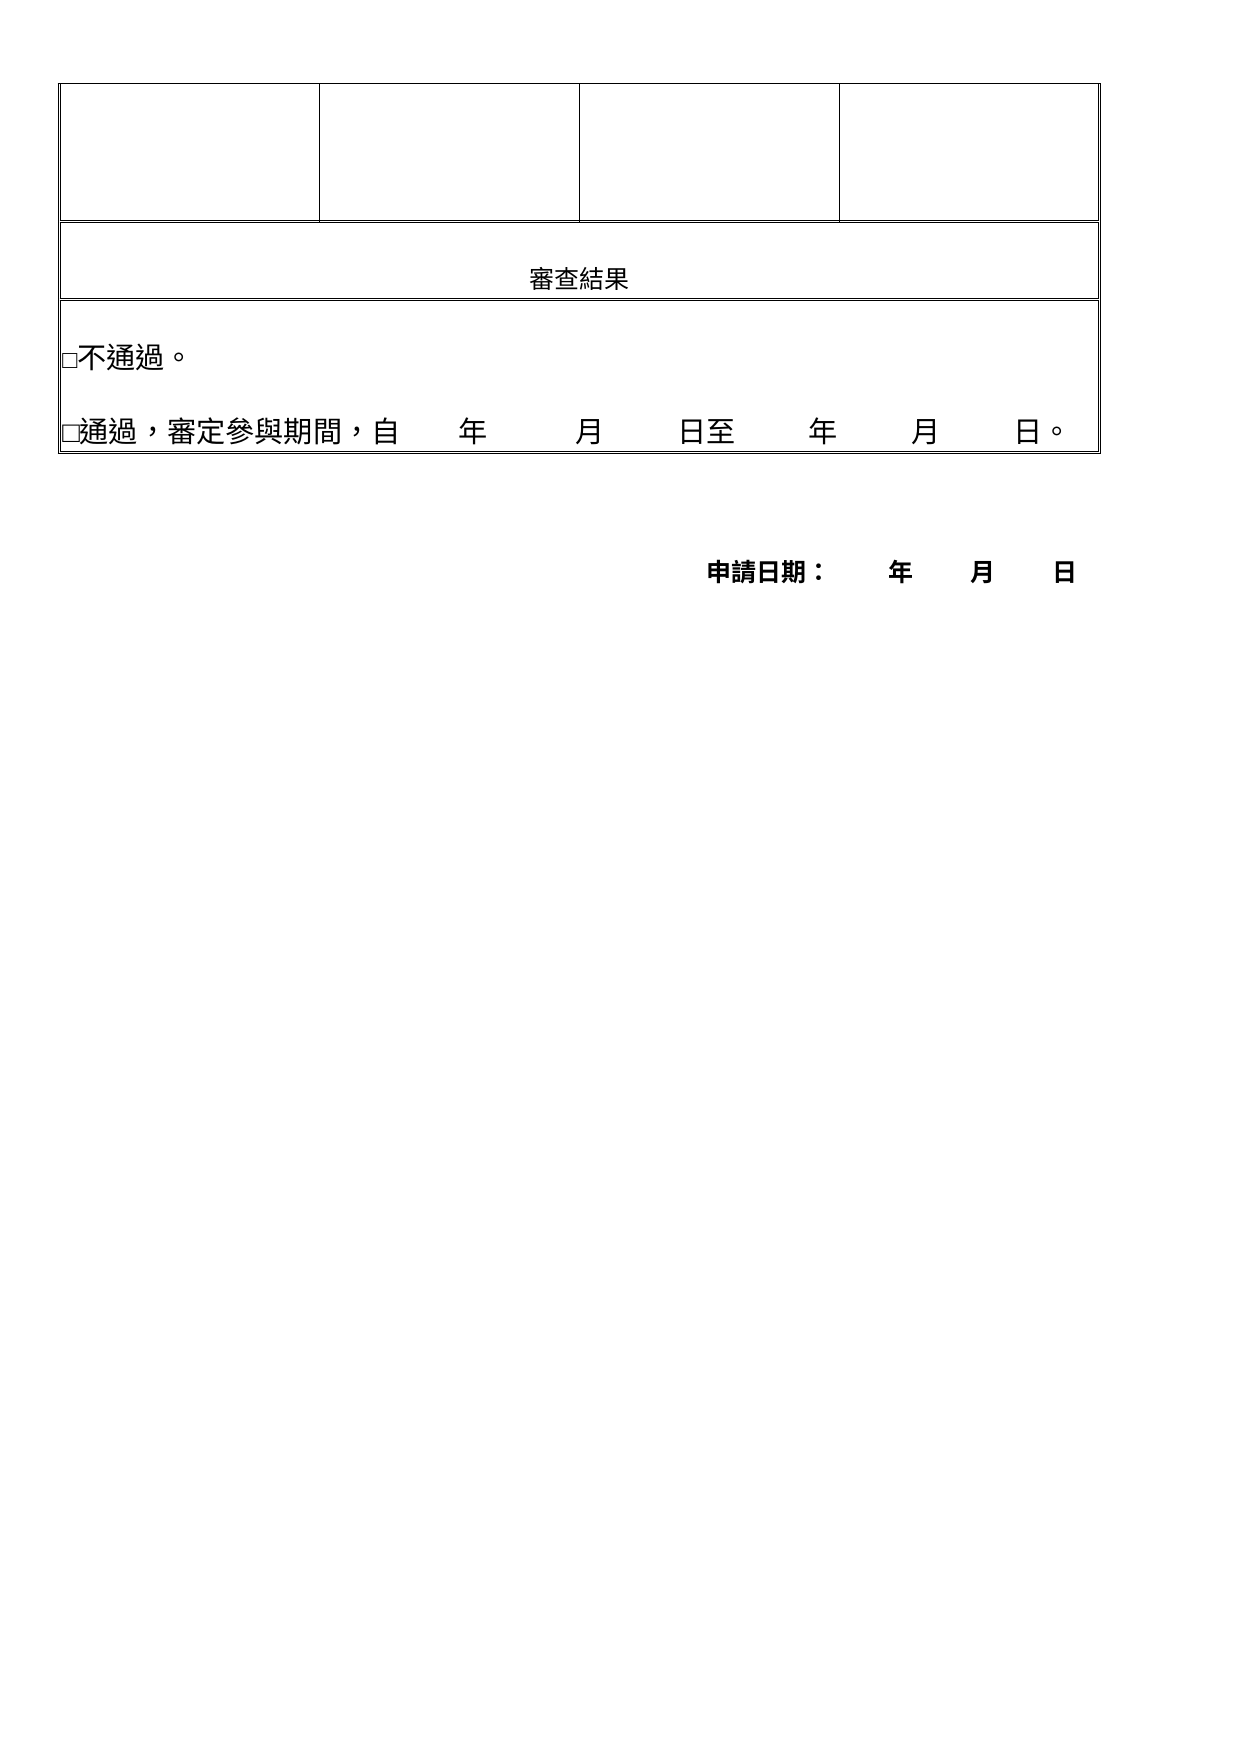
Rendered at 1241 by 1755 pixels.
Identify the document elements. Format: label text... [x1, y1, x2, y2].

table_cell [320, 84, 579, 220]
table_cell □不通過。 □通過，審定參與期間，自 年 月 日至 年 月 日。 [61, 301, 1098, 451]
text 申請日期： 年 月 日 [59, 529, 1102, 592]
table_cell [840, 84, 1098, 220]
table_cell [61, 84, 319, 220]
table_cell 審查結果 [61, 223, 1098, 298]
table_cell [580, 84, 839, 220]
